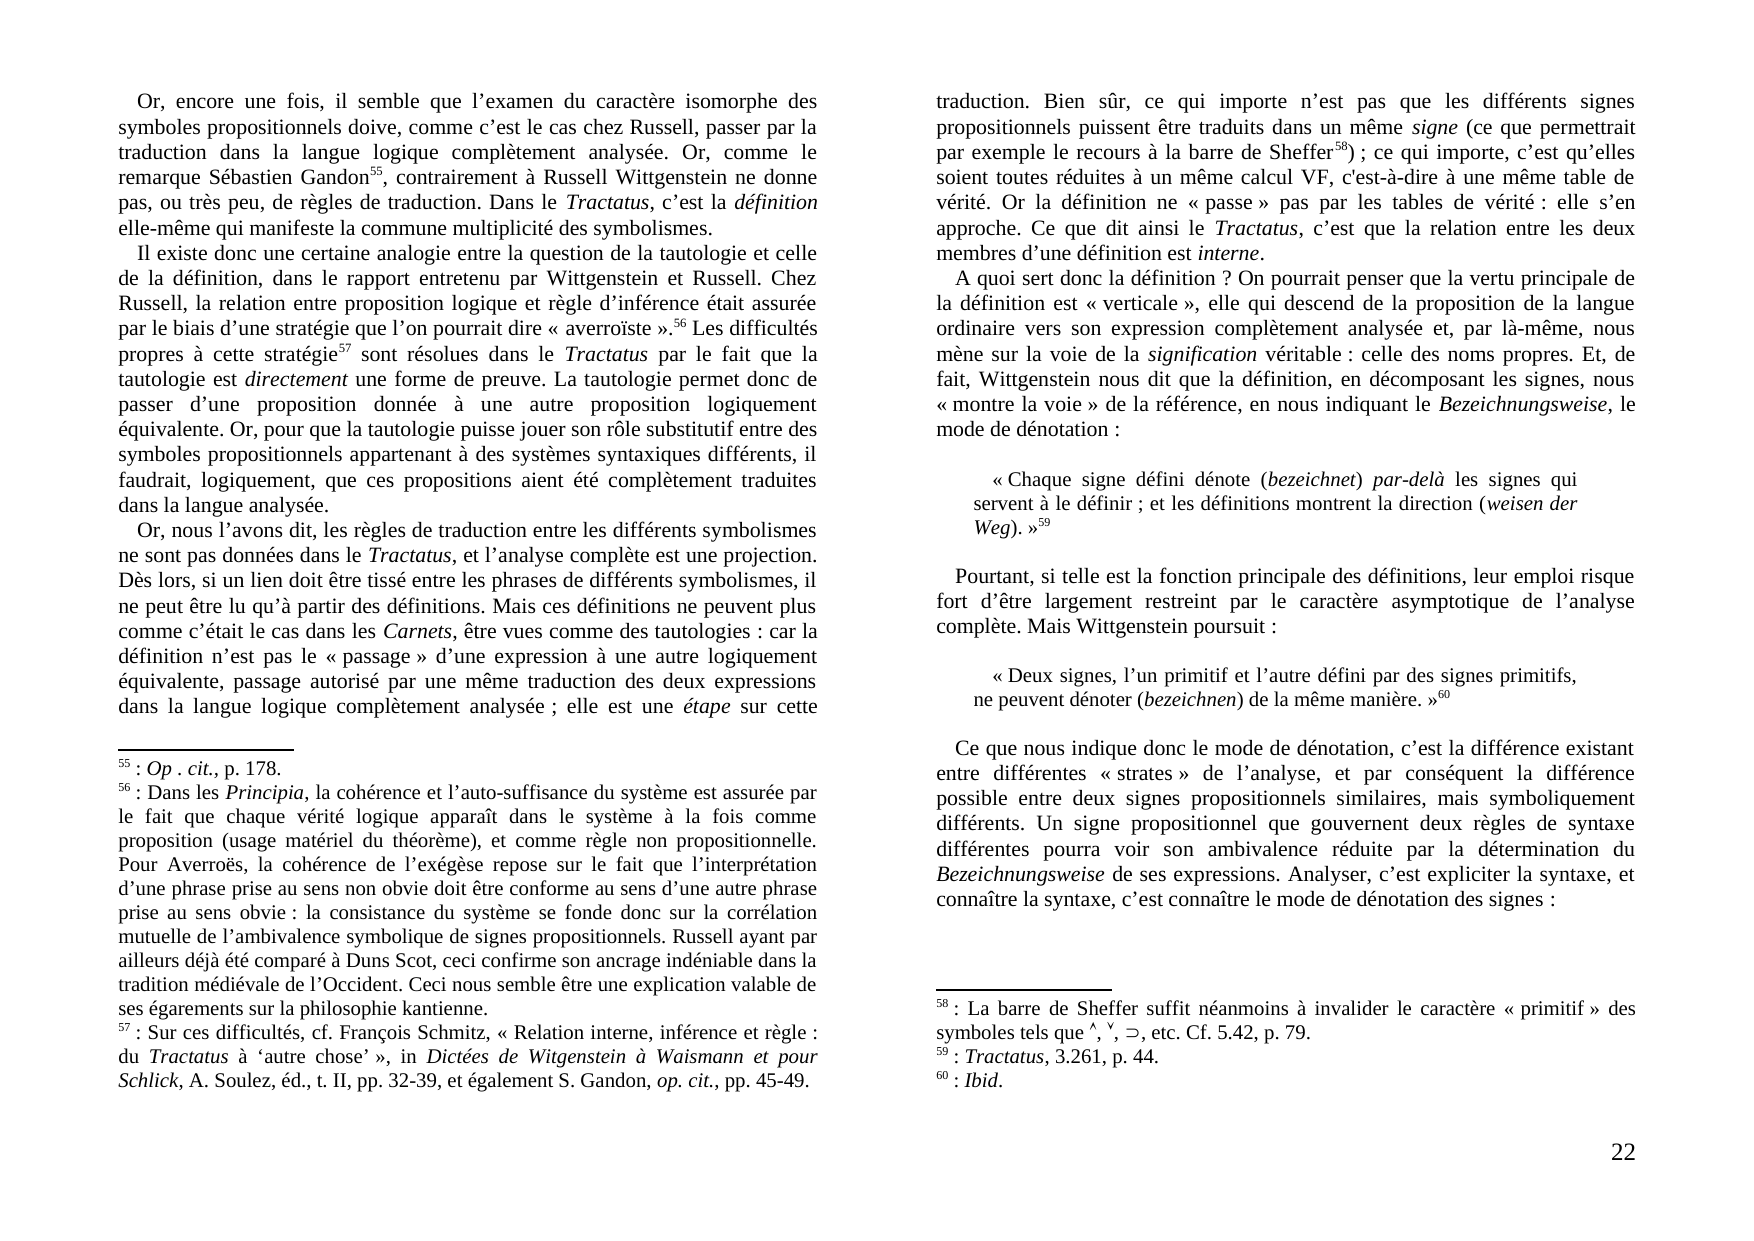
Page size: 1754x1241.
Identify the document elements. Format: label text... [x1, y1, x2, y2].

text : Op . cit., p. 178. [118, 756, 818, 780]
text Il existe donc une certaine analogie entre la question de la tautologie et celle de la définition, dans le rapport entretenu par Wittgenstein et Russell. Chez Russell, la relation entre proposition logique et règle d’inférence était assurée par le biais d’une stratégie que l’on pourrait dire « averroïste ». Les difficultés propres à cette stratégie sont résolues dans le Tractatus par le fait que la tautologie est directement une forme de preuve. La tautologie permet donc de passer d’une proposition donnée à une autre proposition logiquement équivalente. Or, pour que la tautologie puisse jouer son rôle substitutif entre des symboles propositionnels appartenant à des systèmes syntaxiques différents, il faudrait, logiquement, que ces propositions aient été complètement traduites dans la langue analysée. [118, 240, 818, 517]
text traduction. Bien sûr, ce qui importe n’est pas que les différents signes propositionnels puissent être traduits dans un même signe (ce que permettrait par exemple le recours à la barre de Sheffer) ; ce qui importe, c’est qu’elles soient toutes réduites à un même calcul VF, c'est-à-dire à une même table de vérité. Or la définition ne « passe » pas par les tables de vérité : elle s’en approche. Ce que dit ainsi le Tractatus, c’est que la relation entre les deux membres d’une définition est interne. [936, 88, 1636, 265]
text « Chaque signe défini dénote (bezeichnet) par-delà les signes qui servent à le définir ; et les définitions montrent la direction (weisen der Weg). » [973, 467, 1577, 539]
text Or, encore une fois, il semble que l’examen du caractère isomorphe des symboles propositionnels doive, comme c’est le cas chez Russell, passer par la traduction dans la langue logique complètement analysée. Or, comme le remarque Sébastien Gandon, contrairement à Russell Wittgenstein ne donne pas, ou très peu, de règles de traduction. Dans le Tractatus, c’est la définition elle-même qui manifeste la commune multiplicité des symbolismes. [118, 88, 818, 240]
text : Sur ces difficultés, cf. François Schmitz, « Relation interne, inférence et règle : du Tractatus à ‘autre chose’ », in Dictées de Witgenstein à Waismann et pour Schlick, A. Soulez, éd., t. II, pp. 32-39, et également S. Gandon, op. cit., pp. 45-49. [118, 1020, 818, 1092]
text : La barre de Sheffer suffit néanmoins à invalider le caractère « primitif » des symboles tels que , , , etc. Cf. 5.42, p. 79. [936, 996, 1636, 1044]
text Ce que nous indique donc le mode de dénotation, c’est la différence existant entre différentes « strates » de l’analyse, et par conséquent la différence possible entre deux signes propositionnels similaires, mais symboliquement différents. Un signe propositionnel que gouvernent deux règles de syntaxe différentes pourra voir son ambivalence réduite par la détermination du Bezeichnungsweise de ses expressions. Analyser, c’est expliciter la syntaxe, et connaître la syntaxe, c’est connaître le mode de dénotation des signes : [936, 735, 1636, 911]
text : Tractatus, 3.261, p. 44. [936, 1044, 1636, 1068]
text Pourtant, si telle est la fonction principale des définitions, leur emploi risque fort d’être largement restreint par le caractère asymptotique de l’analyse complète. Mais Wittgenstein poursuit : [936, 563, 1636, 638]
text A quoi sert donc la définition ? On pourrait penser que la vertu principale de la définition est « verticale », elle qui descend de la proposition de la langue ordinaire vers son expression complètement analysée et, par là-même, nous mène sur la voie de la signification véritable : celle des noms propres. Et, de fait, Wittgenstein nous dit que la définition, en décomposant les signes, nous « montre la voie » de la référence, en nous indiquant le Bezeichnungsweise, le mode de dénotation : [936, 265, 1636, 441]
text : Ibid. [936, 1068, 1636, 1092]
text : Dans les Principia, la cohérence et l’auto-suffisance du système est assurée par le fait que chaque vérité logique apparaît dans le système à la fois comme proposition (usage matériel du théorème), et comme règle non propositionnelle. Pour Averroës, la cohérence de l’exégèse repose sur le fait que l’interprétation d’une phrase prise au sens non obvie doit être conforme au sens d’une autre phrase prise au sens obvie : la consistance du système se fonde donc sur la corrélation mutuelle de l’ambivalence symbolique de signes propositionnels. Russell ayant par ailleurs déjà été comparé à Duns Scot, ceci confirme son ancrage indéniable dans la tradition médiévale de l’Occident. Ceci nous semble être une explication valable de ses égarements sur la philosophie kantienne. [118, 780, 818, 1020]
text Or, nous l’avons dit, les règles de traduction entre les différents symbolismes ne sont pas données dans le Tractatus, et l’analyse complète est une projection. Dès lors, si un lien doit être tissé entre les phrases de différents symbolismes, il ne peut être lu qu’à partir des définitions. Mais ces définitions ne peuvent plus comme c’était le cas dans les Carnets, être vues comme des tautologies : car la définition n’est pas le « passage » d’une expression à une autre logiquement équivalente, passage autorisé par une même traduction des deux expressions dans la langue logique complètement analysée ; elle est une étape sur cette [118, 517, 818, 719]
text « Deux signes, l’un primitif et l’autre défini par des signes primitifs, ne peuvent dénoter (bezeichnen) de la même manière. » [973, 663, 1577, 711]
